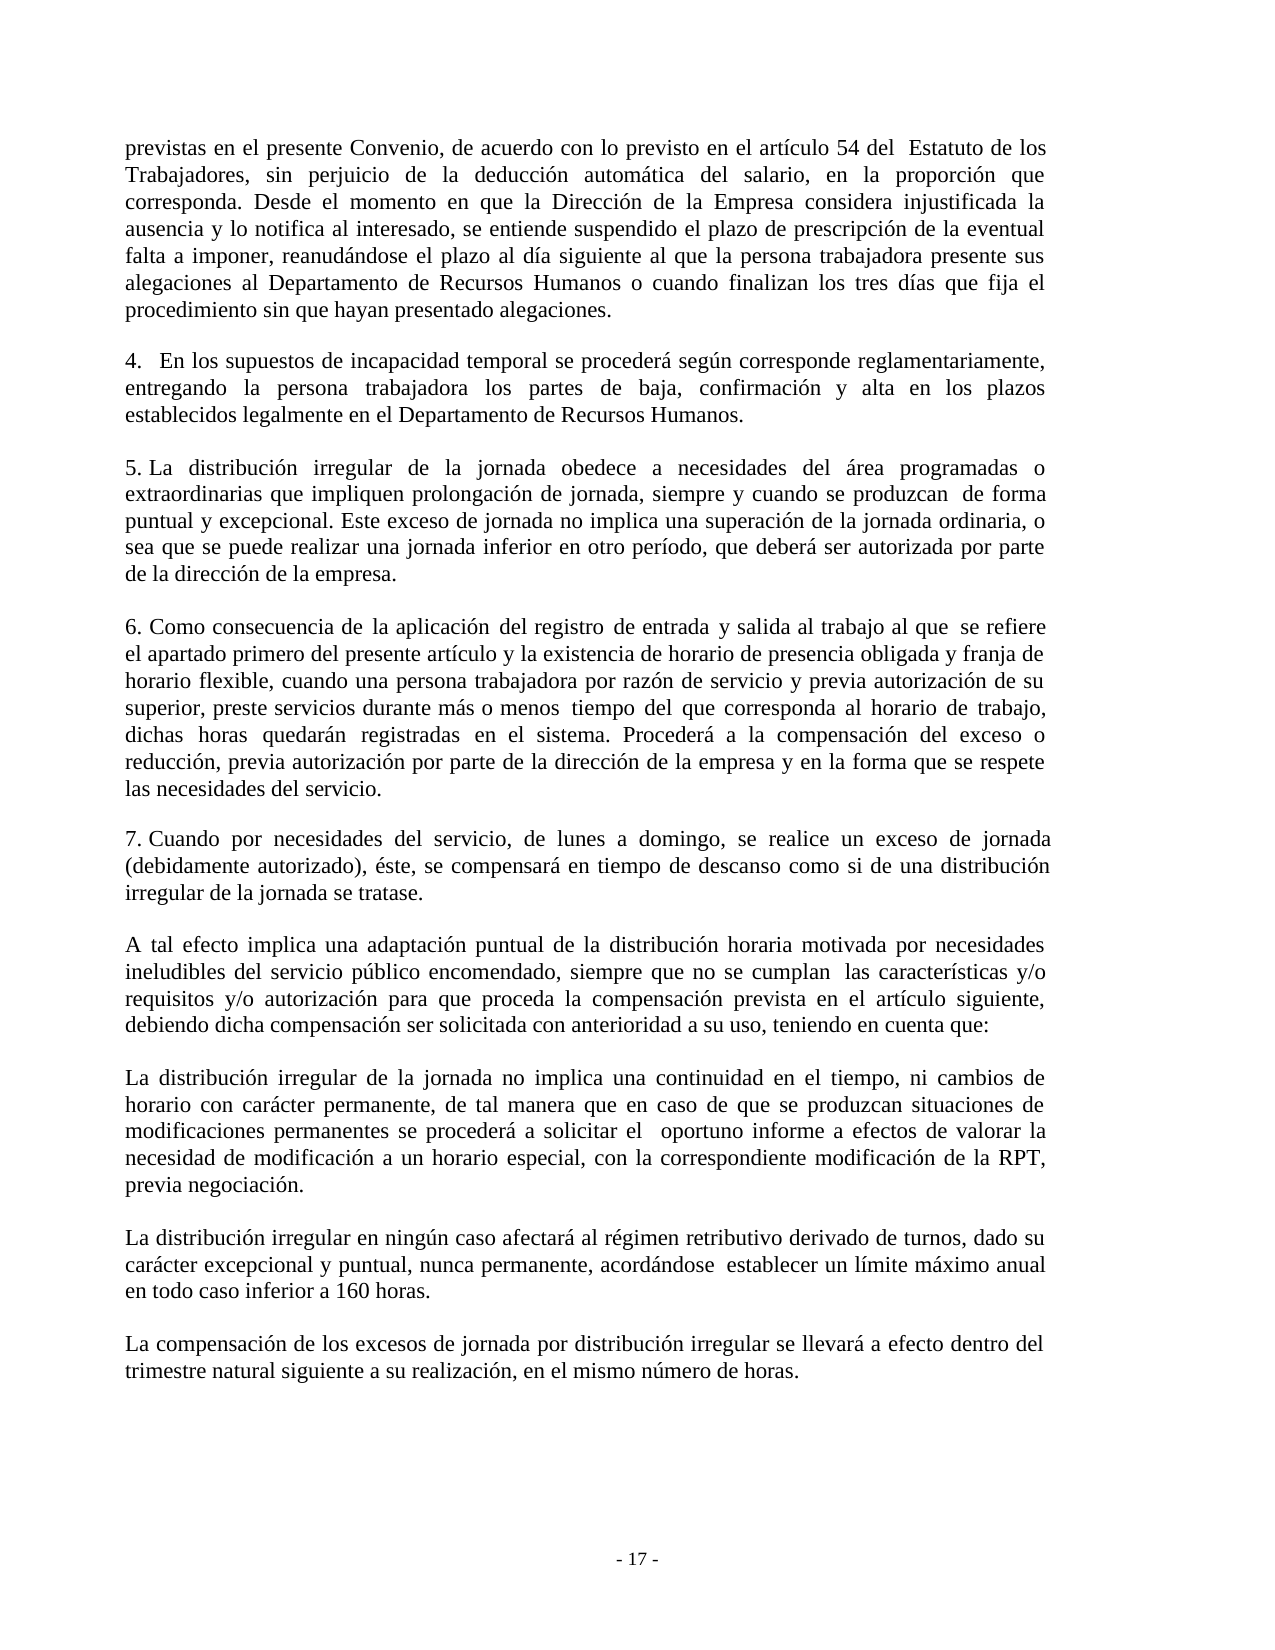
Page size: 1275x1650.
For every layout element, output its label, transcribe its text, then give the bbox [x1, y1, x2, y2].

text previstas en el presente Convenio, de acuerdo con lo previsto en el artículo 54 del Estatuto de los Trabajadores, sin perjuicio de la deducción automática del salario, en la proporción que corresponda. Desde el momento en que la Dirección de la Empresa considera injustificada la ausencia y lo notifica al interesado, se entiende suspendido el plazo de prescripción de la eventual falta a imponer, reanudándose el plazo al día siguiente al que la persona trabajadora presente sus alegaciones al Departamento de Recursos Humanos o cuando finalizan los tres días que fija el procedimiento sin que hayan presentado alegaciones. [125, 134, 1047, 322]
list Como consecuencia de la aplicación del registro de entrada y salida al trabajo al que se refiere el apartado primero del presente artículo y la existencia de horario de presencia obligada y franja de horario flexible, cuando una persona trabajadora por razón de servicio y previa autorización de su superior, preste servicios durante más o menos tiempo del que corresponda al horario de trabajo, dichas horas quedarán registradas en el sistema. Procederá a la compensación del exceso o reducción, previa autorización por parte de la dirección de la empresa y en la forma que se respete las necesidades del servicio. [125, 613, 1047, 801]
list La distribución irregular de la jornada obedece a necesidades del área programadas o extraordinarias que impliquen prolongación de jornada, siempre y cuando se produzcan de forma puntual y excepcional. Este exceso de jornada no implica una superación de la jornada ordinaria, o sea que se puede realizar una jornada inferior en otro período, que deberá ser autorizada por parte de la dirección de la empresa. [125, 454, 1046, 586]
text La distribución irregular en ningún caso afectará al régimen retributivo derivado de turnos, dado su carácter excepcional y puntual, nunca permanente, acordándose establecer un límite máximo anual en todo caso inferior a 160 horas. [125, 1224, 1046, 1304]
list En los supuestos de incapacidad temporal se procederá según corresponde reglamentariamente, entregando la persona trabajadora los partes de baja, confirmación y alta en los plazos establecidos legalmente en el Departamento de Recursos Humanos. [125, 347, 1046, 427]
text A tal efecto implica una adaptación puntual de la distribución horaria motivada por necesidades ineludibles del servicio público encomendado, siempre que no se cumplan las características y/o requisitos y/o autorización para que proceda la compensación prevista en el artículo siguiente, debiendo dicha compensación ser solicitada con anterioridad a su uso, teniendo en cuenta que: [125, 932, 1046, 1038]
text La compensación de los excesos de jornada por distribución irregular se llevará a efecto dentro del trimestre natural siguiente a su realización, en el mismo número de horas. [125, 1330, 1046, 1383]
list Cuando por necesidades del servicio, de lunes a domingo, se realice un exceso de jornada (debidamente autorizado), éste, se compensará en tiempo de descanso como si de una distribución irregular de la jornada se tratase. [125, 825, 1052, 905]
text La distribución irregular de la jornada no implica una continuidad en el tiempo, ni cambios de horario con carácter permanente, de tal manera que en caso de que se produzcan situaciones de modificaciones permanentes se procederá a solicitar el oportuno informe a efectos de valorar la necesidad de modificación a un horario especial, con la correspondiente modificación de la RPT, previa negociación. [125, 1064, 1046, 1197]
